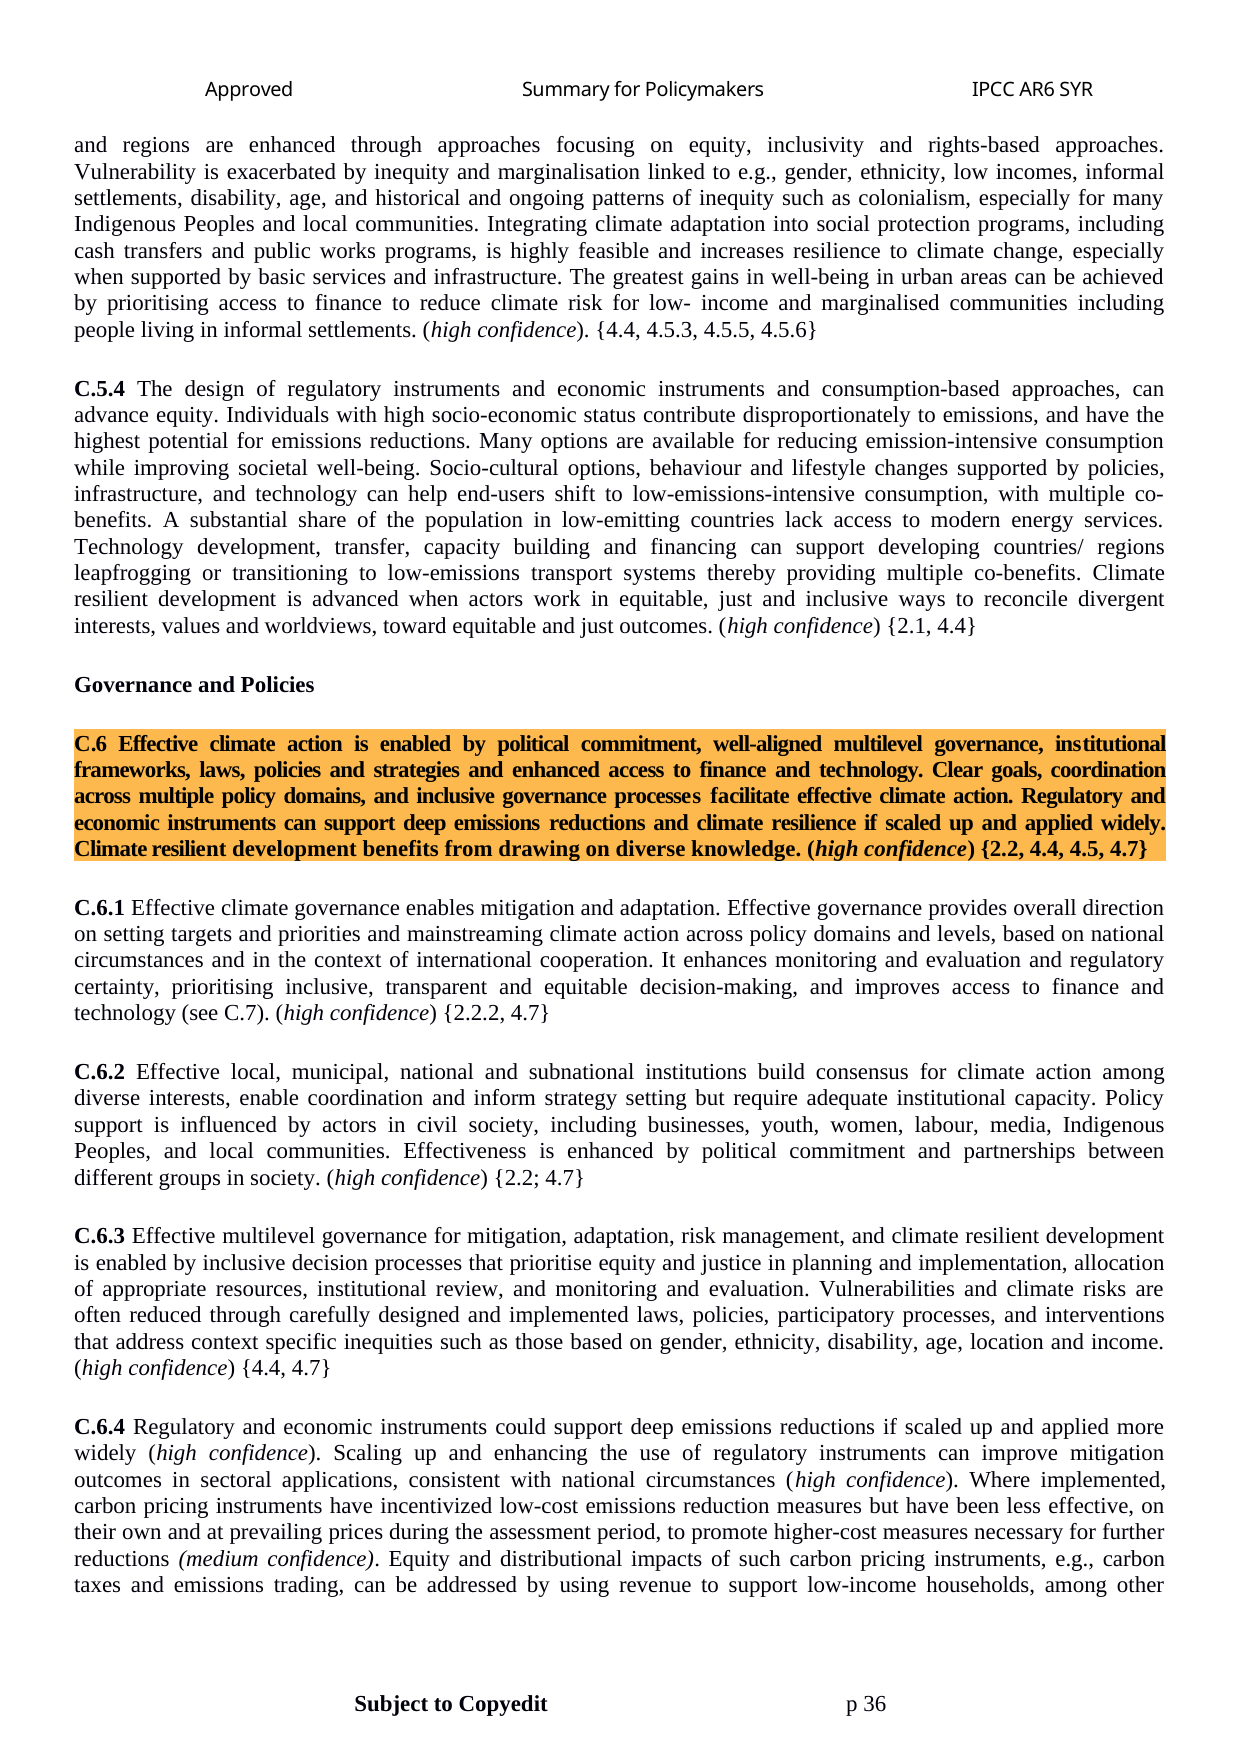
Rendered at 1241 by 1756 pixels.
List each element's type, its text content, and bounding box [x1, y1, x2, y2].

text C.6.1 Effective climate governance enables mitigation and adaptation. Effective governance provides overall direction on setting targets and priorities and mainstreaming climate action across policy domains and levels, based on national circumstances and in the context of international cooperation. It enhances monitoring and evaluation and regulatory certainty, prioritising inclusive, transparent and equitable decision-making, and improves access to finance and technology (see C.7). (high confidence) {2.2.2, 4.7} [74, 894, 1166, 1026]
text and regions are enhanced through approaches focusing on equity, inclusivity and rights-based approaches. Vulnerability is exacerbated by inequity and marginalisation linked to e.g., gender, ethnicity, low incomes, informal settlements, disability, age, and historical and ongoing patterns of inequity such as colonialism, especially for many Indigenous Peoples and local communities. Integrating climate adaptation into social protection programs, including cash transfers and public works programs, is highly feasible and increases resilience to climate change, especially when supported by basic services and infrastructure. The greatest gains in well-being in urban areas can be achieved by prioritising access to finance to reduce climate risk for low- income and marginalised communities including people living in informal settlements. (high confidence). {4.4, 4.5.3, 4.5.5, 4.5.6} [74, 131, 1166, 342]
text Governance and Policies [74, 671, 1166, 697]
text C.6.2 Effective local, municipal, national and subnational institutions build consensus for climate action among diverse interests, enable coordination and inform strategy setting but require adequate institutional capacity. Policy support is influenced by actors in civil society, including businesses, youth, women, labour, media, Indigenous Peoples, and local communities. Effectiveness is enhanced by political commitment and partnerships between different groups in society. (high confidence) {2.2; 4.7} [74, 1058, 1166, 1190]
text C.6.3 Effective multilevel governance for mitigation, adaptation, risk management, and climate resilient development is enabled by inclusive decision processes that prioritise equity and justice in planning and implementation, allocation of appropriate resources, institutional review, and monitoring and evaluation. Vulnerabilities and climate risks are often reduced through carefully designed and implemented laws, policies, participatory processes, and interventions that address context specific inequities such as those based on gender, ethnicity, disability, age, location and income. (high confidence) {4.4, 4.7} [74, 1222, 1166, 1381]
text C.6 Effective climate action is enabled by political commitment, well-aligned multilevel governance, institutional frameworks, laws, policies and strategies and enhanced access to finance and technology. Clear goals, coordination across multiple policy domains, and inclusive governance processes facilitate effective climate action. Regulatory and economic instruments can support deep emissions reductions and climate resilience if scaled up and applied widely. Climate resilient development benefits from drawing on diverse knowledge. (high confidence) {2.2, 4.4, 4.5, 4.7} [74, 729, 1166, 861]
text C.5.4 The design of regulatory instruments and economic instruments and consumption-based approaches, can advance equity. Individuals with high socio-economic status contribute disproportionately to emissions, and have the highest potential for emissions reductions. Many options are available for reducing emission-intensive consumption while improving societal well-being. Socio-cultural options, behaviour and lifestyle changes supported by policies, infrastructure, and technology can help end-users shift to low-emissions-intensive consumption, with multiple co-benefits. A substantial share of the population in low-emitting countries lack access to modern energy services. Technology development, transfer, capacity building and financing can support developing countries/ regions leapfrogging or transitioning to low-emissions transport systems thereby providing multiple co-benefits. Climate resilient development is advanced when actors work in equitable, just and inclusive ways to reconcile divergent interests, values and worldviews, toward equitable and just outcomes. (high confidence) {2.1, 4.4} [74, 375, 1166, 638]
text C.6.4 Regulatory and economic instruments could support deep emissions reductions if scaled up and applied more widely (high confidence). Scaling up and enhancing the use of regulatory instruments can improve mitigation outcomes in sectoral applications, consistent with national circumstances (high confidence). Where implemented, carbon pricing instruments have incentivized low-cost emissions reduction measures but have been less effective, on their own and at prevailing prices during the assessment period, to promote higher-cost measures necessary for further reductions (medium confidence). Equity and distributional impacts of such carbon pricing instruments, e.g., carbon taxes and emissions trading, can be addressed by using revenue to support low-income households, among other [74, 1413, 1166, 1597]
